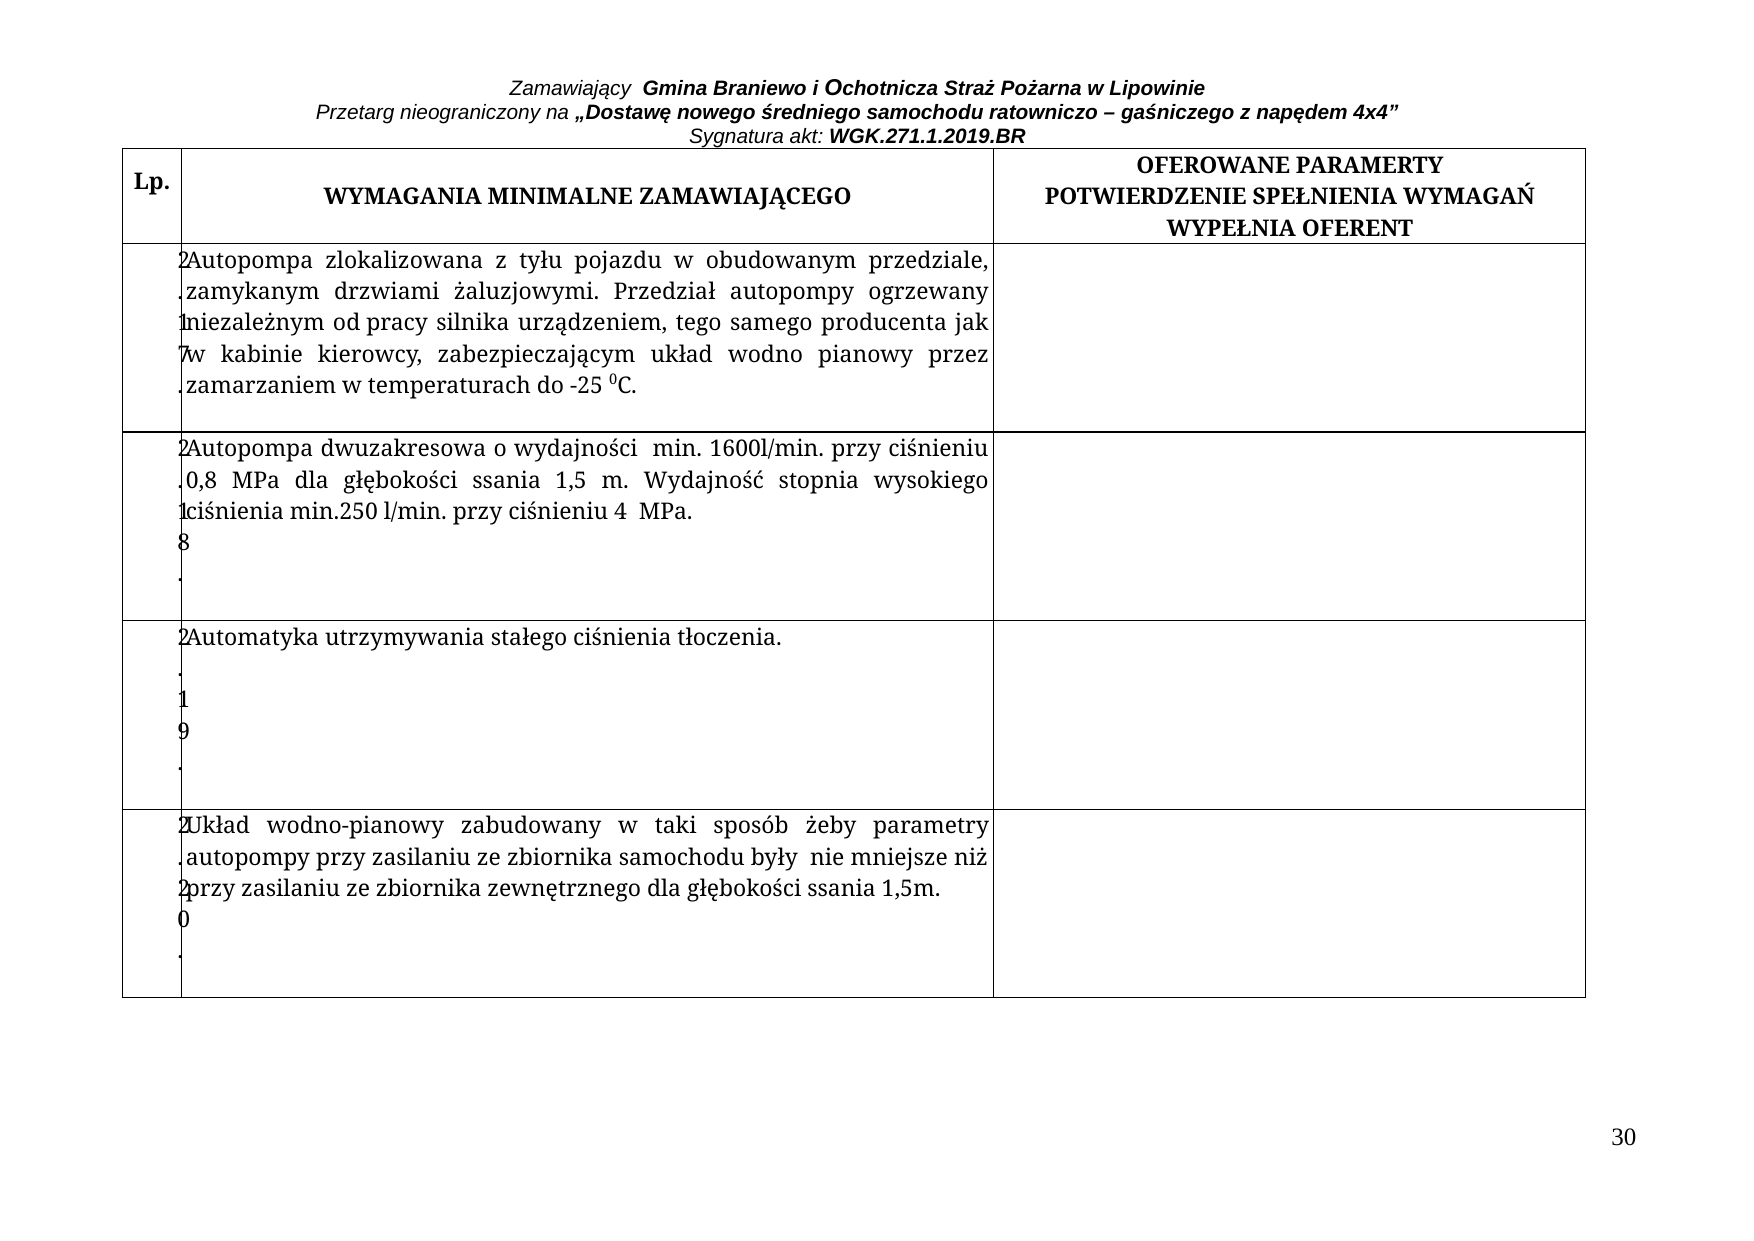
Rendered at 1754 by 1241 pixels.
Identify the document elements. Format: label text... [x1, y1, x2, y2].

table_cell [994, 810, 1585, 997]
table_header OFEROWANE PARAMERTY POTWIERDZENIE SPEŁNIENIA WYMAGAŃ WYPEŁNIA OFERENT [994, 149, 1585, 243]
table_cell [123, 810, 181, 997]
table_cell [994, 244, 1585, 431]
table_cell Automatyka utrzymywania stałego ciśnienia tłoczenia. [182, 621, 993, 808]
table_cell [994, 621, 1585, 808]
table_header Lp. [123, 149, 181, 243]
table_cell [123, 621, 181, 808]
table_cell [123, 433, 181, 620]
table_cell [994, 433, 1585, 620]
table_cell [123, 244, 181, 431]
table_cell Układ wodno-pianowy zabudowany w taki sposób żeby parametry autopompy przy zasilaniu ze zbiornika samochodu były nie mniejsze niż przy zasilaniu ze zbiornika zewnętrznego dla głębokości ssania 1,5m. [182, 810, 993, 997]
table_cell Autopompa dwuzakresowa o wydajności min. 1600l/min. przy ciśnieniu 0,8 MPa dla głębokości ssania 1,5 m. Wydajność stopnia wysokiego ciśnienia min.250 l/min. przy ciśnieniu 4 MPa. [182, 433, 993, 620]
table_header WYMAGANIA MINIMALNE ZAMAWIAJĄCEGO [182, 149, 993, 243]
table_cell Autopompa zlokalizowana z tyłu pojazdu w obudowanym przedziale, zamykanym drzwiami żaluzjowymi. Przedział autopompy ogrzewany niezależnym od pracy silnika urządzeniem, tego samego producenta jak w kabinie kierowcy, zabezpieczającym układ wodno pianowy przez zamarzaniem w temperaturach do -25 0C. [182, 244, 993, 431]
